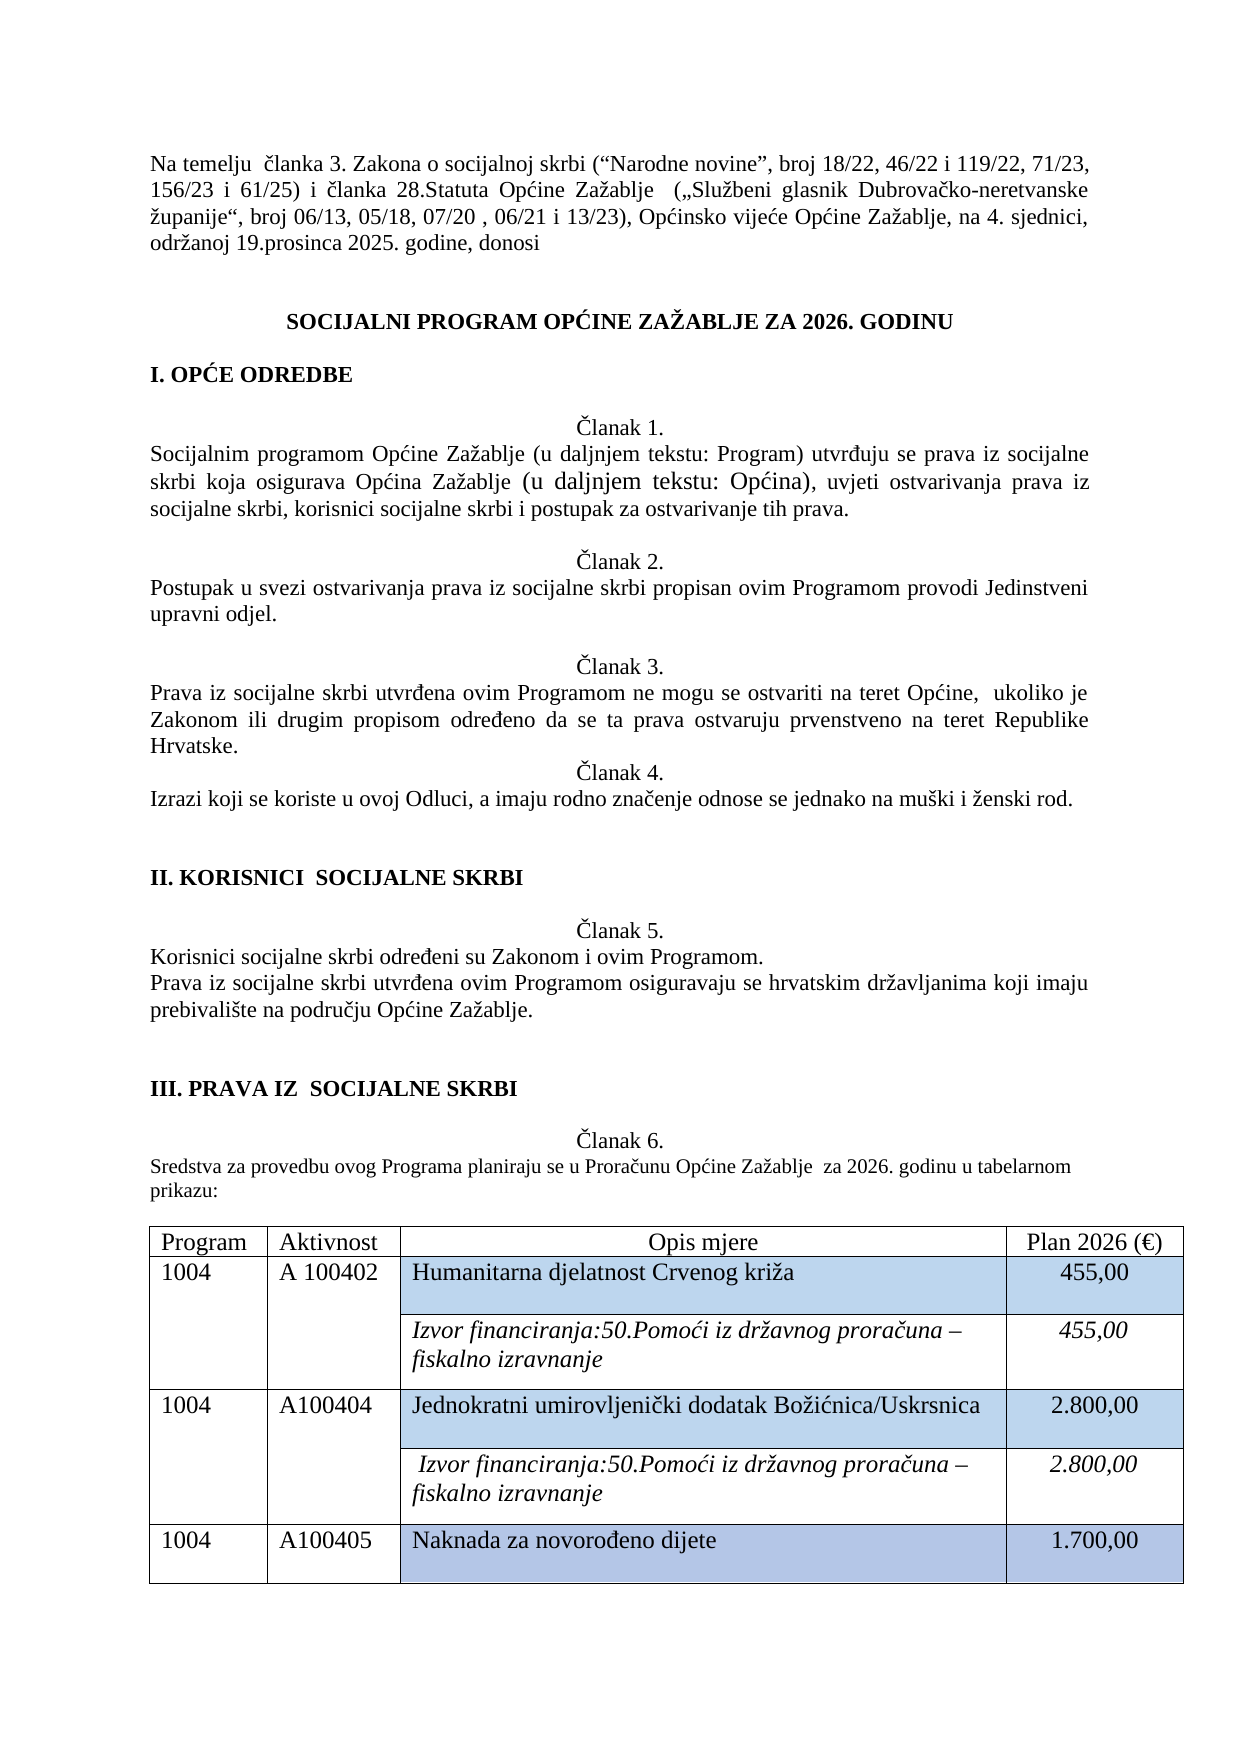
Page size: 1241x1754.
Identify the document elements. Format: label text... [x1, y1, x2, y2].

table_header Plan 2026 (€) [1007, 1227, 1183, 1256]
table_cell 455,00 [1007, 1315, 1183, 1389]
table_header Aktivnost [268, 1227, 400, 1256]
subtitle II. KORISNICI SOCIJALNE SKRBI [150, 864, 1090, 890]
text Prava iz socijalne skrbi utvrđena ovim Programom osiguravaju se hrvatskim državljanima koji imaju prebivalište na području Općine Zažablje. [150, 969, 1090, 1022]
table_cell Humanitarna djelatnost Crvenog križa [401, 1257, 1006, 1314]
table_cell 1004 [150, 1525, 267, 1582]
subtitle I. OPĆE ODREDBE [150, 361, 1090, 387]
text Sredstva za provedbu ovog Programa planiraju se u Proračunu Općine Zažablje za 2026. godinu u tabelarnom prikazu: [150, 1154, 1090, 1202]
text Članak 1. [150, 413, 1090, 440]
text SOCIJALNI PROGRAM OPĆINE ZAŽABLJE ZA 2026. GODINU [150, 308, 1090, 334]
table_cell Izvor financiranja:50.Pomoći iz državnog proračuna – fiskalno izravnanje [401, 1315, 1006, 1389]
text Socijalnim programom Općine Zažablje (u daljnjem tekstu: Program) utvrđuju se prava iz socijalne skrbi koja osigurava Općina Zažablje (u daljnjem tekstu: Općina), uvjeti ostvarivanja prava iz socijalne skrbi, korisnici socijalne skrbi i postupak za ostvarivanje tih prava. [150, 440, 1090, 521]
text Članak 2. [150, 548, 1090, 574]
table_cell A 100402 [268, 1257, 400, 1389]
table_cell A100405 [268, 1525, 400, 1582]
text Na temelju članka 3. Zakona o socijalnoj skrbi (“Narodne novine”, broj 18/22, 46/22 i 119/22, 71/23, 156/23 i 61/25) i članka 28.Statuta Općine Zažablje („Službeni glasnik Dubrovačko-neretvanske županije“, broj 06/13, 05/18, 07/20 , 06/21 i 13/23), Općinsko vijeće Općine Zažablje, na 4. sjednici, održanoj 19.prosinca 2025. godine, donosi [150, 150, 1090, 255]
table_cell 2.800,00 [1007, 1390, 1183, 1448]
text Članak 4. [150, 758, 1090, 785]
table_cell 455,00 [1007, 1257, 1183, 1314]
table_cell A100404 [268, 1390, 400, 1524]
text Članak 3. [150, 653, 1090, 679]
text Članak 5. [150, 917, 1090, 943]
table_cell 1004 [150, 1257, 267, 1389]
text Korisnici socijalne skrbi određeni su Zakonom i ovim Programom. [150, 943, 1090, 969]
text Prava iz socijalne skrbi utvrđena ovim Programom ne mogu se ostvariti na teret Općine, ukoliko je Zakonom ili drugim propisom određeno da se ta prava ostvaruju prvenstveno na teret Republike Hrvatske. [150, 679, 1090, 758]
table_cell 1004 [150, 1390, 267, 1524]
text III. PRAVA IZ SOCIJALNE SKRBI [150, 1075, 1090, 1101]
table_cell Naknada za novorođeno dijete [401, 1525, 1006, 1582]
text Članak 6. [150, 1127, 1090, 1154]
table_header Opis mjere [401, 1227, 1006, 1256]
text Postupak u svezi ostvarivanja prava iz socijalne skrbi propisan ovim Programom provodi Jedinstveni upravni odjel. [150, 574, 1090, 627]
table_cell 2.800,00 [1007, 1449, 1183, 1524]
table_cell Izvor financiranja:50.Pomoći iz državnog proračuna – fiskalno izravnanje [401, 1449, 1006, 1524]
table_header Program [150, 1227, 267, 1256]
text Izrazi koji se koriste u ovoj Odluci, a imaju rodno značenje odnose se jednako na muški i ženski rod. [150, 785, 1090, 811]
table_cell Jednokratni umirovljenički dodatak Božićnica/Uskrsnica [401, 1390, 1006, 1448]
table_cell 1.700,00 [1007, 1525, 1183, 1582]
